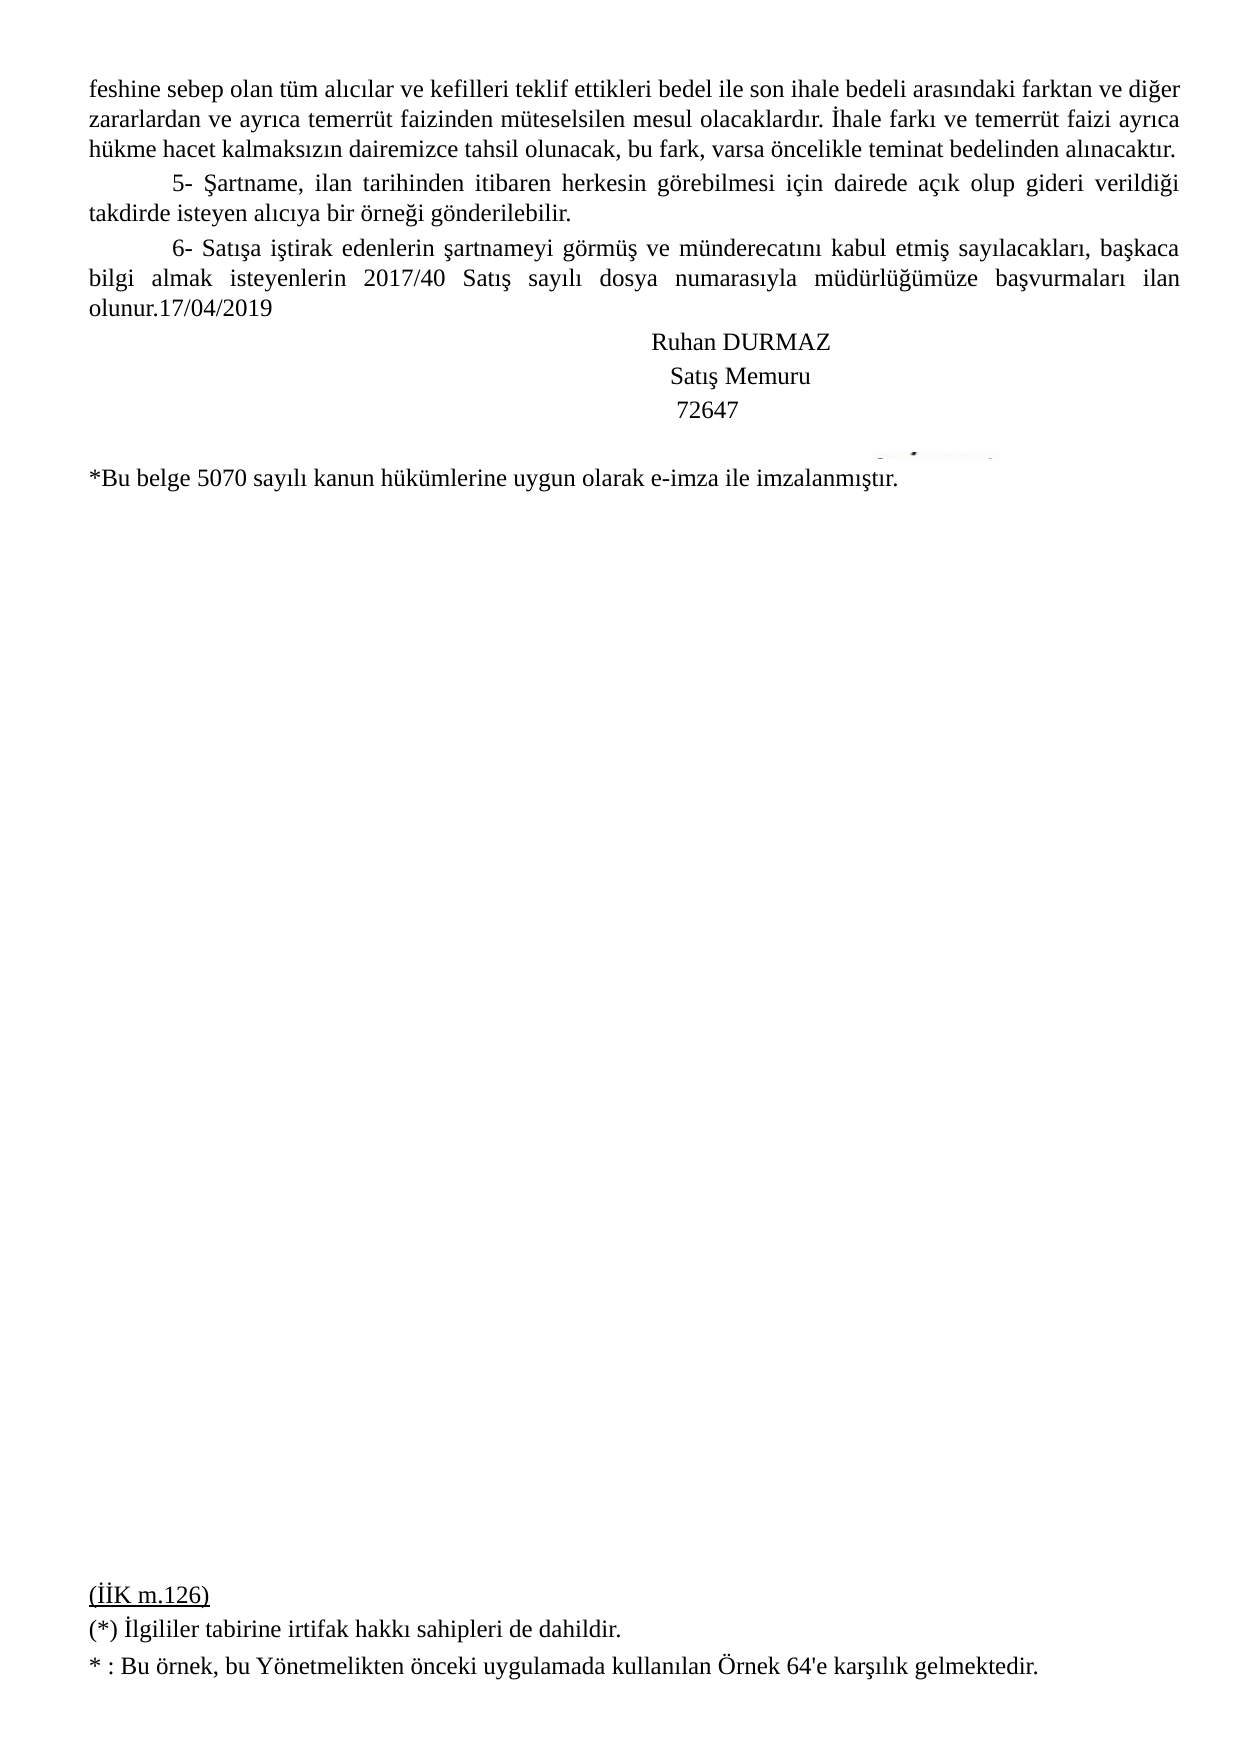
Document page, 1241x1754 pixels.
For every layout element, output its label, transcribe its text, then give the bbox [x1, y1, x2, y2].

text 72647 [88, 394, 1181, 424]
text Satış Memuru [88, 360, 1181, 390]
text 5- Şartname, ilan tarihinden itibaren herkesin görebilmesi için dairede açık olup gideri verildiği takdirde isteyen alıcıya bir örneği gönderilebilir. [88, 168, 1181, 228]
text Ruhan DURMAZ [88, 326, 1181, 356]
text 6- Satışa iştirak edenlerin şartnameyi görmüş ve münderecatını kabul etmiş sayılacakları, başkaca bilgi almak isteyenlerin 2017/40 Satış sayılı dosya numarasıyla müdürlüğümüze başvurmaları ilan olunur.17/04/2019 [88, 232, 1181, 322]
text *Bu belge 5070 sayılı kanun hükümlerine uygun olarak e-imza ile imzalanmıştır. [88, 463, 1181, 493]
text feshine sebep olan tüm alıcılar ve kefilleri teklif ettikleri bedel ile son ihale bedeli arasındaki farktan ve diğer zararlardan ve ayrıca temerrüt faizinden müteselsilen mesul olacaklardır. İhale farkı ve temerrüt faizi ayrıca hükme hacet kalmaksızın dairemizce tahsil olunacak, bu fark, varsa öncelikle teminat bedelinden alınacaktır. [88, 74, 1181, 164]
